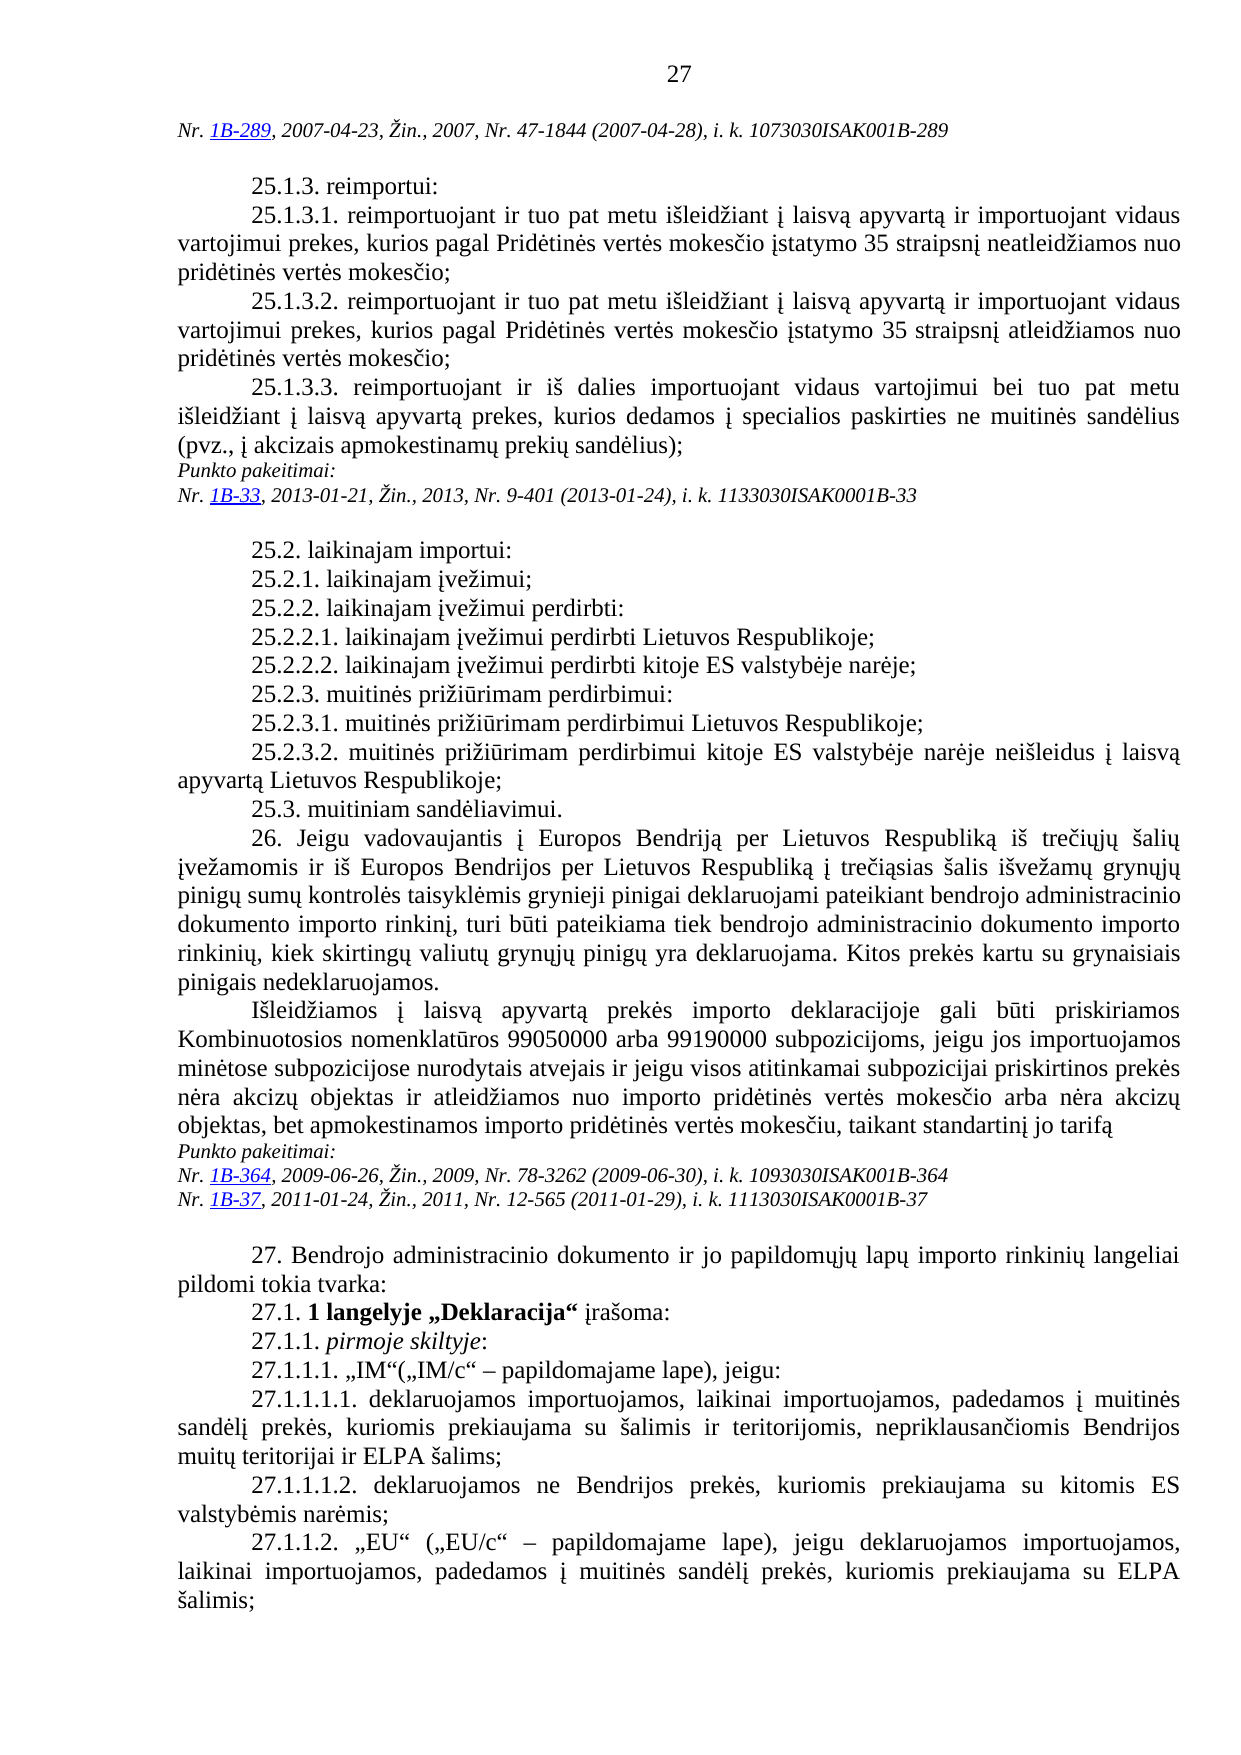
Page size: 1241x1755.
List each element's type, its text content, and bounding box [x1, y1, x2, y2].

text 25.1.3.1. reimportuojant ir tuo pat metu išleidžiant į laisvą apyvartą ir importuojant vidaus vartojimui prekes, kurios pagal Pridėtinės vertės mokesčio įstatymo 35 straipsnį neatleidžiamos nuo pridėtinės vertės mokesčio; [177, 200, 1181, 286]
text 27.1.1.1.2. deklaruojamos ne Bendrijos prekės, kuriomis prekiaujama su kitomis ES valstybėmis narėmis; [177, 1470, 1181, 1527]
text 25.2.2. laikinajam įvežimui perdirbti: [177, 593, 1181, 622]
text 27.1. 1 langelyje „Deklaracija“ įrašoma: [177, 1297, 1181, 1326]
text 25.1.3. reimportui: [177, 171, 1181, 200]
text 27.1.1.2. „EU“ („EU/c“ – papildomajame lape), jeigu deklaruojamos importuojamos, laikinai importuojamos, padedamos į muitinės sandėlį prekės, kuriomis prekiaujama su ELPA šalimis; [177, 1527, 1181, 1614]
text Išleidžiamos į laisvą apyvartą prekės importo deklaracijoje gali būti priskiriamos Kombinuotosios nomenklatūros 99050000 arba 99190000 subpozicijoms, jeigu jos importuojamos minėtose subpozicijose nurodytais atvejais ir jeigu visos atitinkamai subpozicijai priskirtinos prekės nėra akcizų objektas ir atleidžiamos nuo importo pridėtinės vertės mokesčio arba nėra akcizų objektas, bet apmokestinamos importo pridėtinės vertės mokesčiu, taikant standartinį jo tarifą [177, 995, 1181, 1139]
text Nr. 1B-33, 2013-01-21, Žin., 2013, Nr. 9-401 (2013-01-24), i. k. 1133030ISAK0001B-33 [177, 482, 1181, 507]
text Nr. 1B-364, 2009-06-26, Žin., 2009, Nr. 78-3262 (2009-06-30), i. k. 1093030ISAK001B-364 [177, 1163, 1181, 1187]
text Punkto pakeitimai: [177, 458, 1181, 482]
text 25.1.3.2. reimportuojant ir tuo pat metu išleidžiant į laisvą apyvartą ir importuojant vidaus vartojimui prekes, kurios pagal Pridėtinės vertės mokesčio įstatymo 35 straipsnį atleidžiamos nuo pridėtinės vertės mokesčio; [177, 286, 1181, 372]
text 27.1.1. pirmoje skiltyje: [177, 1326, 1181, 1355]
text 25.2.2.1. laikinajam įvežimui perdirbti Lietuvos Respublikoje; [177, 622, 1181, 650]
text 25.3. muitiniam sandėliavimui. [177, 794, 1181, 823]
text 27. Bendrojo administracinio dokumento ir jo papildomųjų lapų importo rinkinių langeliai pildomi tokia tvarka: [177, 1240, 1181, 1297]
text 26. Jeigu vadovaujantis į Europos Bendriją per Lietuvos Respubliką iš trečiųjų šalių įvežamomis ir iš Europos Bendrijos per Lietuvos Respubliką į trečiąsias šalis išvežamų grynųjų pinigų sumų kontrolės taisyklėmis grynieji pinigai deklaruojami pateikiant bendrojo administracinio dokumento importo rinkinį, turi būti pateikiama tiek bendrojo administracinio dokumento importo rinkinių, kiek skirtingų valiutų grynųjų pinigų yra deklaruojama. Kitos prekės kartu su grynaisiais pinigais nedeklaruojamos. [177, 823, 1181, 995]
text Nr. 1B-37, 2011-01-24, Žin., 2011, Nr. 12-565 (2011-01-29), i. k. 1113030ISAK0001B-37 [177, 1187, 1181, 1211]
text 27.1.1.1. „IM“(„IM/c“ – papildomajame lape), jeigu: [177, 1355, 1181, 1384]
text 25.1.3.3. reimportuojant ir iš dalies importuojant vidaus vartojimui bei tuo pat metu išleidžiant į laisvą apyvartą prekes, kurios dedamos į specialios paskirties ne muitinės sandėlius (pvz., į akcizais apmokestinamų prekių sandėlius); [177, 372, 1181, 458]
text 25.2.3.1. muitinės prižiūrimam perdirbimui Lietuvos Respublikoje; [177, 708, 1181, 737]
text Nr. 1B-289, 2007-04-23, Žin., 2007, Nr. 47-1844 (2007-04-28), i. k. 1073030ISAK001B-289 [177, 118, 1181, 142]
text 25.2.3. muitinės prižiūrimam perdirbimui: [177, 679, 1181, 708]
text 25.2.1. laikinajam įvežimui; [177, 564, 1181, 593]
text 25.2.3.2. muitinės prižiūrimam perdirbimui kitoje ES valstybėje narėje neišleidus į laisvą apyvartą Lietuvos Respublikoje; [177, 737, 1181, 794]
text 27.1.1.1.1. deklaruojamos importuojamos, laikinai importuojamos, padedamos į muitinės sandėlį prekės, kuriomis prekiaujama su šalimis ir teritorijomis, nepriklausančiomis Bendrijos muitų teritorijai ir ELPA šalims; [177, 1384, 1181, 1470]
text 25.2.2.2. laikinajam įvežimui perdirbti kitoje ES valstybėje narėje; [177, 650, 1181, 679]
text Punkto pakeitimai: [177, 1139, 1181, 1163]
text 25.2. laikinajam importui: [177, 535, 1181, 564]
